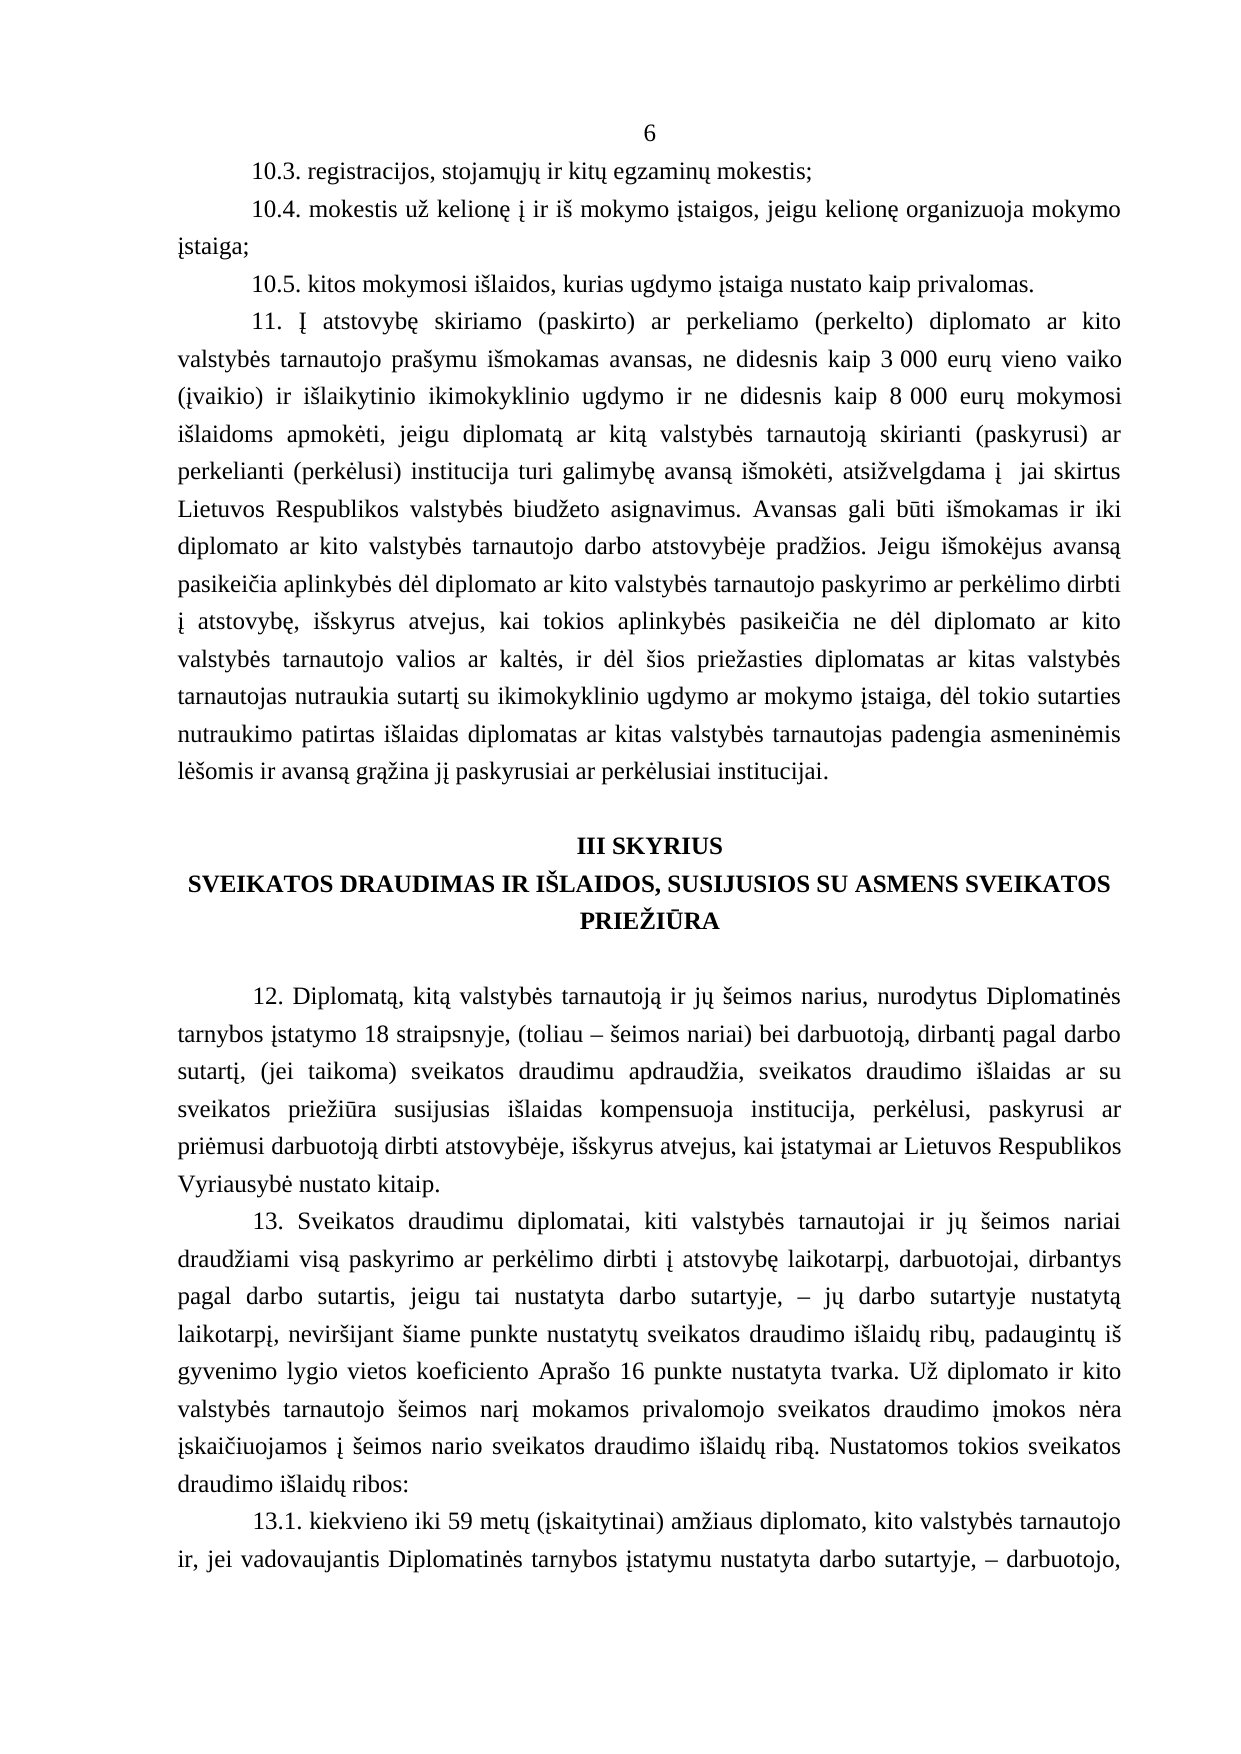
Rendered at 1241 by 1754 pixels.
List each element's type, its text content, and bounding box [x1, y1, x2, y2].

text 10.5. kitos mokymosi išlaidos, kurias ugdymo įstaiga nustato kaip privalomas. [177, 260, 1122, 298]
text 13. Sveikatos draudimu diplomatai, kiti valstybės tarnautojai ir jų šeimos nariai draudžiami visą paskyrimo ar perkėlimo dirbti į atstovybę laikotarpį, darbuotojai, dirbantys pagal darbo sutartis, jeigu tai nustatyta darbo sutartyje, – jų darbo sutartyje nustatytą laikotarpį, neviršijant šiame punkte nustatytų sveikatos draudimo išlaidų ribų, padaugintų iš gyvenimo lygio vietos koeficiento Aprašo 16 punkte nustatyta tvarka. Už diplomato ir kito valstybės tarnautojo šeimos narį mokamos privalomojo sveikatos draudimo įmokos nėra įskaičiuojamos į šeimos nario sveikatos draudimo išlaidų ribą. Nustatomos tokios sveikatos draudimo išlaidų ribos: [177, 1198, 1122, 1498]
text SVEIKATOS DRAUDIMAS IR IŠLAIDOS, SUSIJUSIOS SU ASMENS SVEIKATOS PRIEŽIŪRA [177, 860, 1122, 935]
text 10.4. mokestis už kelionę į ir iš mokymo įstaigos, jeigu kelionę organizuoja mokymo įstaiga; [177, 185, 1122, 260]
text 11. Į atstovybę skiriamo (paskirto) ar perkeliamo (perkelto) diplomato ar kito valstybės tarnautojo prašymu išmokamas avansas, ne didesnis kaip 3 000 eurų vieno vaiko (įvaikio) ir išlaikytinio ikimokyklinio ugdymo ir ne didesnis kaip 8 000 eurų mokymosi išlaidoms apmokėti, jeigu diplomatą ar kitą valstybės tarnautoją skirianti (paskyrusi) ar perkelianti (perkėlusi) institucija turi galimybę avansą išmokėti, atsižvelgdama į jai skirtus Lietuvos Respublikos valstybės biudžeto asignavimus. Avansas gali būti išmokamas ir iki diplomato ar kito valstybės tarnautojo darbo atstovybėje pradžios. Jeigu išmokėjus avansą pasikeičia aplinkybės dėl diplomato ar kito valstybės tarnautojo paskyrimo ar perkėlimo dirbti į atstovybę, išskyrus atvejus, kai tokios aplinkybės pasikeičia ne dėl diplomato ar kito valstybės tarnautojo valios ar kaltės, ir dėl šios priežasties diplomatas ar kitas valstybės tarnautojas nutraukia sutartį su ikimokyklinio ugdymo ar mokymo įstaiga, dėl tokio sutarties nutraukimo patirtas išlaidas diplomatas ar kitas valstybės tarnautojas padengia asmeninėmis lėšomis ir avansą grąžina jį paskyrusiai ar perkėlusiai institucijai. [177, 298, 1122, 785]
text 10.3. registracijos, stojamųjų ir kitų egzaminų mokestis; [177, 148, 1122, 185]
text III SKYRIUS [177, 823, 1122, 860]
text 12. Diplomatą, kitą valstybės tarnautoją ir jų šeimos narius, nurodytus Diplomatinės tarnybos įstatymo 18 straipsnyje, (toliau – šeimos nariai) bei darbuotoją, dirbantį pagal darbo sutartį, (jei taikoma) sveikatos draudimu apdraudžia, sveikatos draudimo išlaidas ar su sveikatos priežiūra susijusias išlaidas kompensuoja institucija, perkėlusi, paskyrusi ar priėmusi darbuotoją dirbti atstovybėje, išskyrus atvejus, kai įstatymai ar Lietuvos Respublikos Vyriausybė nustato kitaip. [177, 973, 1122, 1198]
text 13.1. kiekvieno iki 59 metų (įskaitytinai) amžiaus diplomato, kito valstybės tarnautojo ir, jei vadovaujantis Diplomatinės tarnybos įstatymu nustatyta darbo sutartyje, – darbuotojo, [177, 1498, 1122, 1573]
